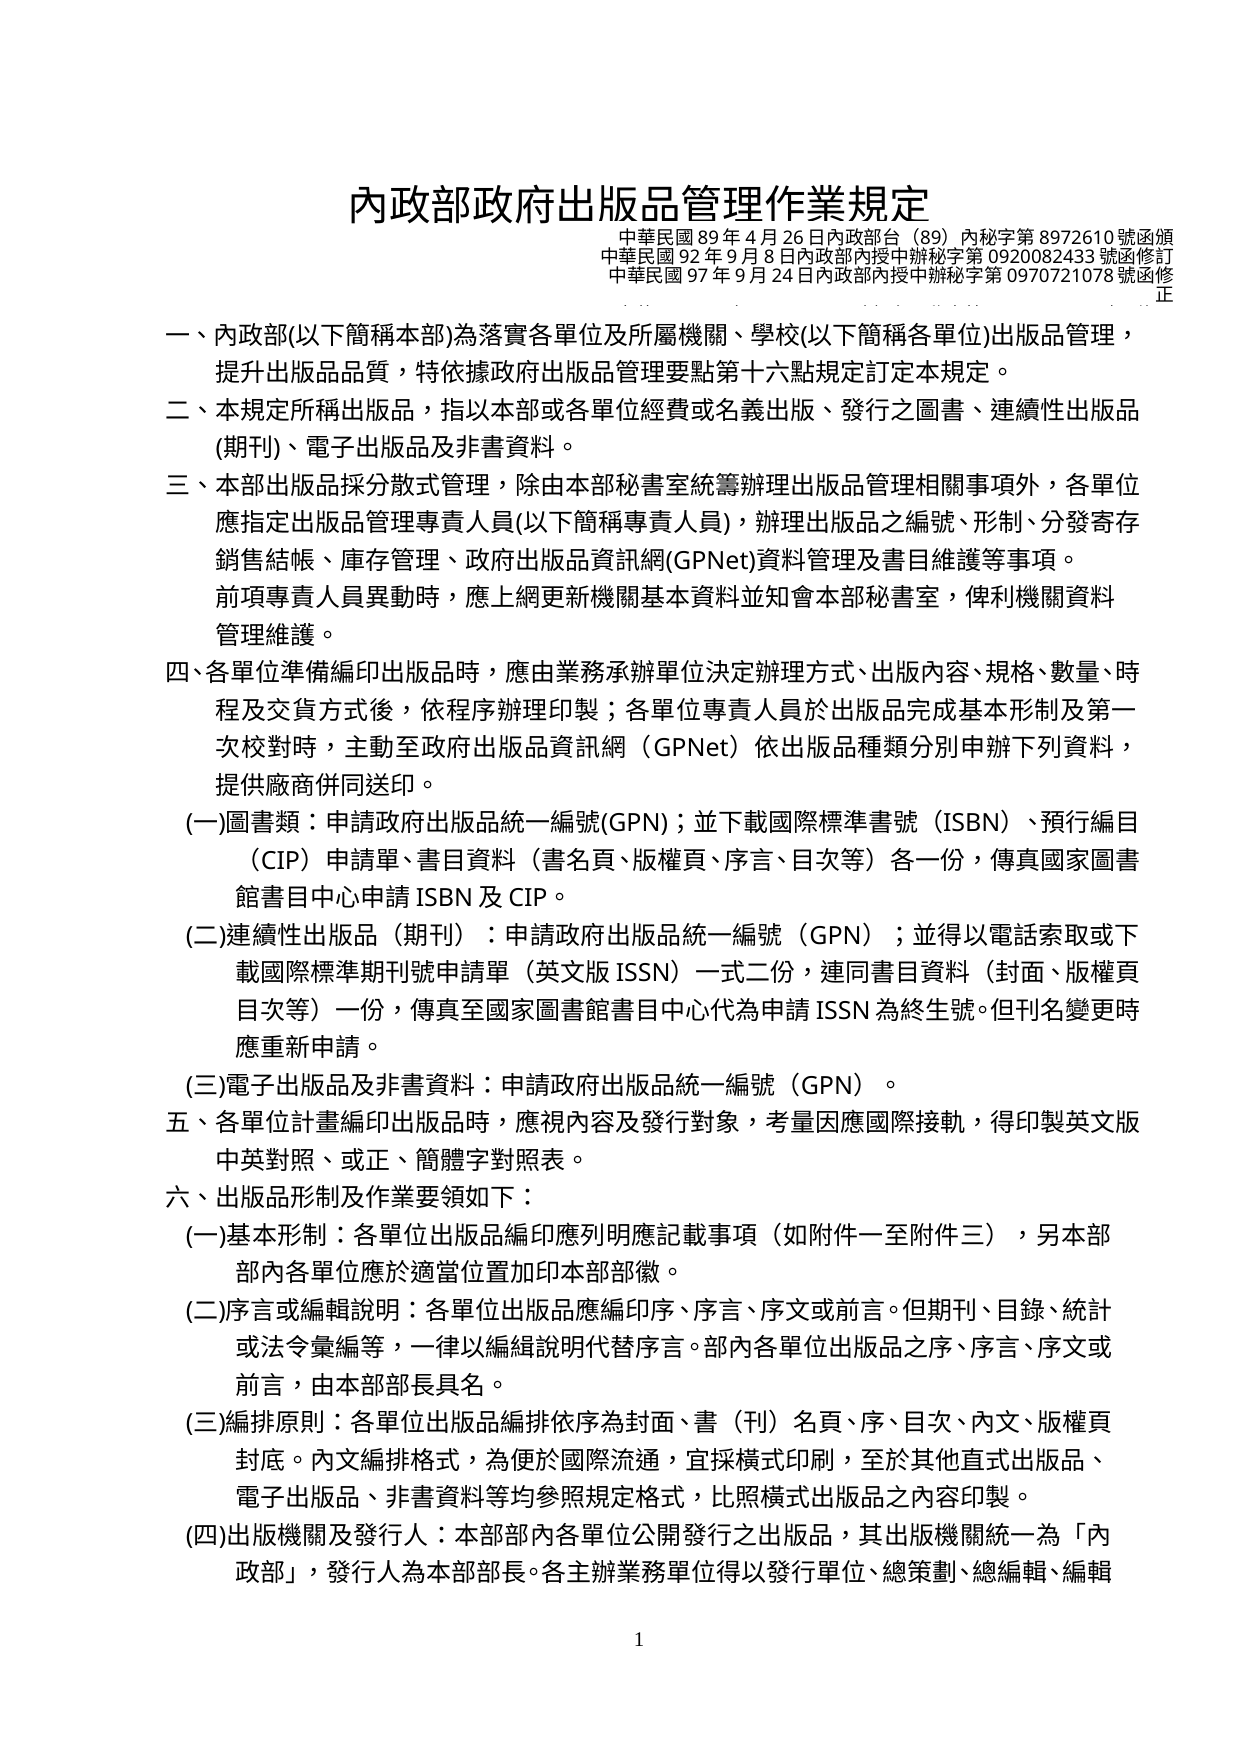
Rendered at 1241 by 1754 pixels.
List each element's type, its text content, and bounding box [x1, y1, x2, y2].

text (二)連續性出版品（期刊）：申請政府出版品統一編號（GPN）；並得以電話索取或下載國際標準期刊號申請單（英文版ISSN）一式二份，連同書目資料（封面、版權頁、目次等）一份，傳真至國家圖書館書目中心代為申請ISSN為終生號。但刊名變更時應重新申請。 [186, 914, 1140, 1064]
text (四)出版機關及發行人：本部部內各單位公開發行之出版品，其出版機關統一為「內政部」，發行人為本部部長。各主辦業務單位得以發行單位、總策劃、總編輯、編輯委員、執行編輯等形式呈現，電話或聯絡電話請印製主辦業務單位或承辦人電話，以利聯繫。 [186, 1514, 1112, 1589]
list 六、出版品形制及作業要領如下： [165, 1177, 1112, 1214]
text 一、內政部(以下簡稱本部)為落實各單位及所屬機關、學校(以下簡稱各單位)出版品管理，提升出版品品質，特依據政府出版品管理要點第十六點規定訂定本規定。 [165, 314, 1140, 389]
text 二、本規定所稱出版品，指以本部或各單位經費或名義出版、發行之圖書、連續性出版品(期刊)、電子出版品及非書資料。 [165, 389, 1140, 464]
text 三、本部出版品採分散式管理，除由本部秘書室統籌辦理出版品管理相關事項外，各單位應指定出版品管理專責人員(以下簡稱專責人員)，辦理出版品之編號、形制、分發寄存、銷售結帳、庫存管理、政府出版品資訊網(GPNet)資料管理及書目維護等事項。 [165, 464, 1140, 577]
text (三)編排原則：各單位出版品編排依序為封面、書（刊）名頁、序、目次、內文、版權頁、封底。內文編排格式，為便於國際流通，宜採橫式印刷，至於其他直式出版品、電子出版品、非書資料等均參照規定格式，比照橫式出版品之內容印製。 [186, 1402, 1112, 1514]
text 中華民國97年9月24日內政部內授中辦秘字第0970721078號函修正 [594, 267, 1174, 305]
text 內政部政府出版品管理作業規定 [165, 164, 1112, 239]
text 中華民國89年4月26日內政部台（89）內秘字第8972610號函頒 [594, 230, 1174, 248]
text (二)序言或編輯說明：各單位出版品應編印序、序言、序文或前言。但期刊、目錄、統計或法令彙編等，一律以編緝說明代替序言。部內各單位出版品之序、序言、序文或前言，由本部部長具名。 [186, 1289, 1112, 1402]
text 五、各單位計畫編印出版品時，應視內容及發行對象，考量因應國際接軌，得印製英文版、中英對照、或正、簡體字對照表。 [165, 1102, 1140, 1177]
text 四、各單位準備編印出版品時，應由業務承辦單位決定辦理方式、出版內容、規格、數量、時程及交貨方式後，依程序辦理印製；各單位專責人員於出版品完成基本形制及第一次校對時，主動至政府出版品資訊網（GPNet）依出版品種類分別申辦下列資料，提供廠商併同送印。 [165, 652, 1140, 802]
text (一)圖書類：申請政府出版品統一編號(GPN)；並下載國際標準書號（ISBN）、預行編目（CIP）申請單、書目資料（書名頁、版權頁、序言、目次等）各一份，傳真國家圖書館書目中心申請ISBN及CIP。 [186, 802, 1140, 914]
text 中華民國92年9月8日內政部內授中辦秘字第0920082433號函修訂 [594, 248, 1174, 267]
text (一)基本形制：各單位出版品編印應列明應記載事項（如附件一至附件三），另本部部內各單位應於適當位置加印本部部徽。 [186, 1214, 1112, 1289]
text 前項專責人員異動時，應上網更新機關基本資料並知會本部秘書室，俾利機關資料管理維護。 [215, 577, 1140, 652]
text (三)電子出版品及非書資料：申請政府出版品統一編號（GPN）。 [186, 1064, 1140, 1102]
